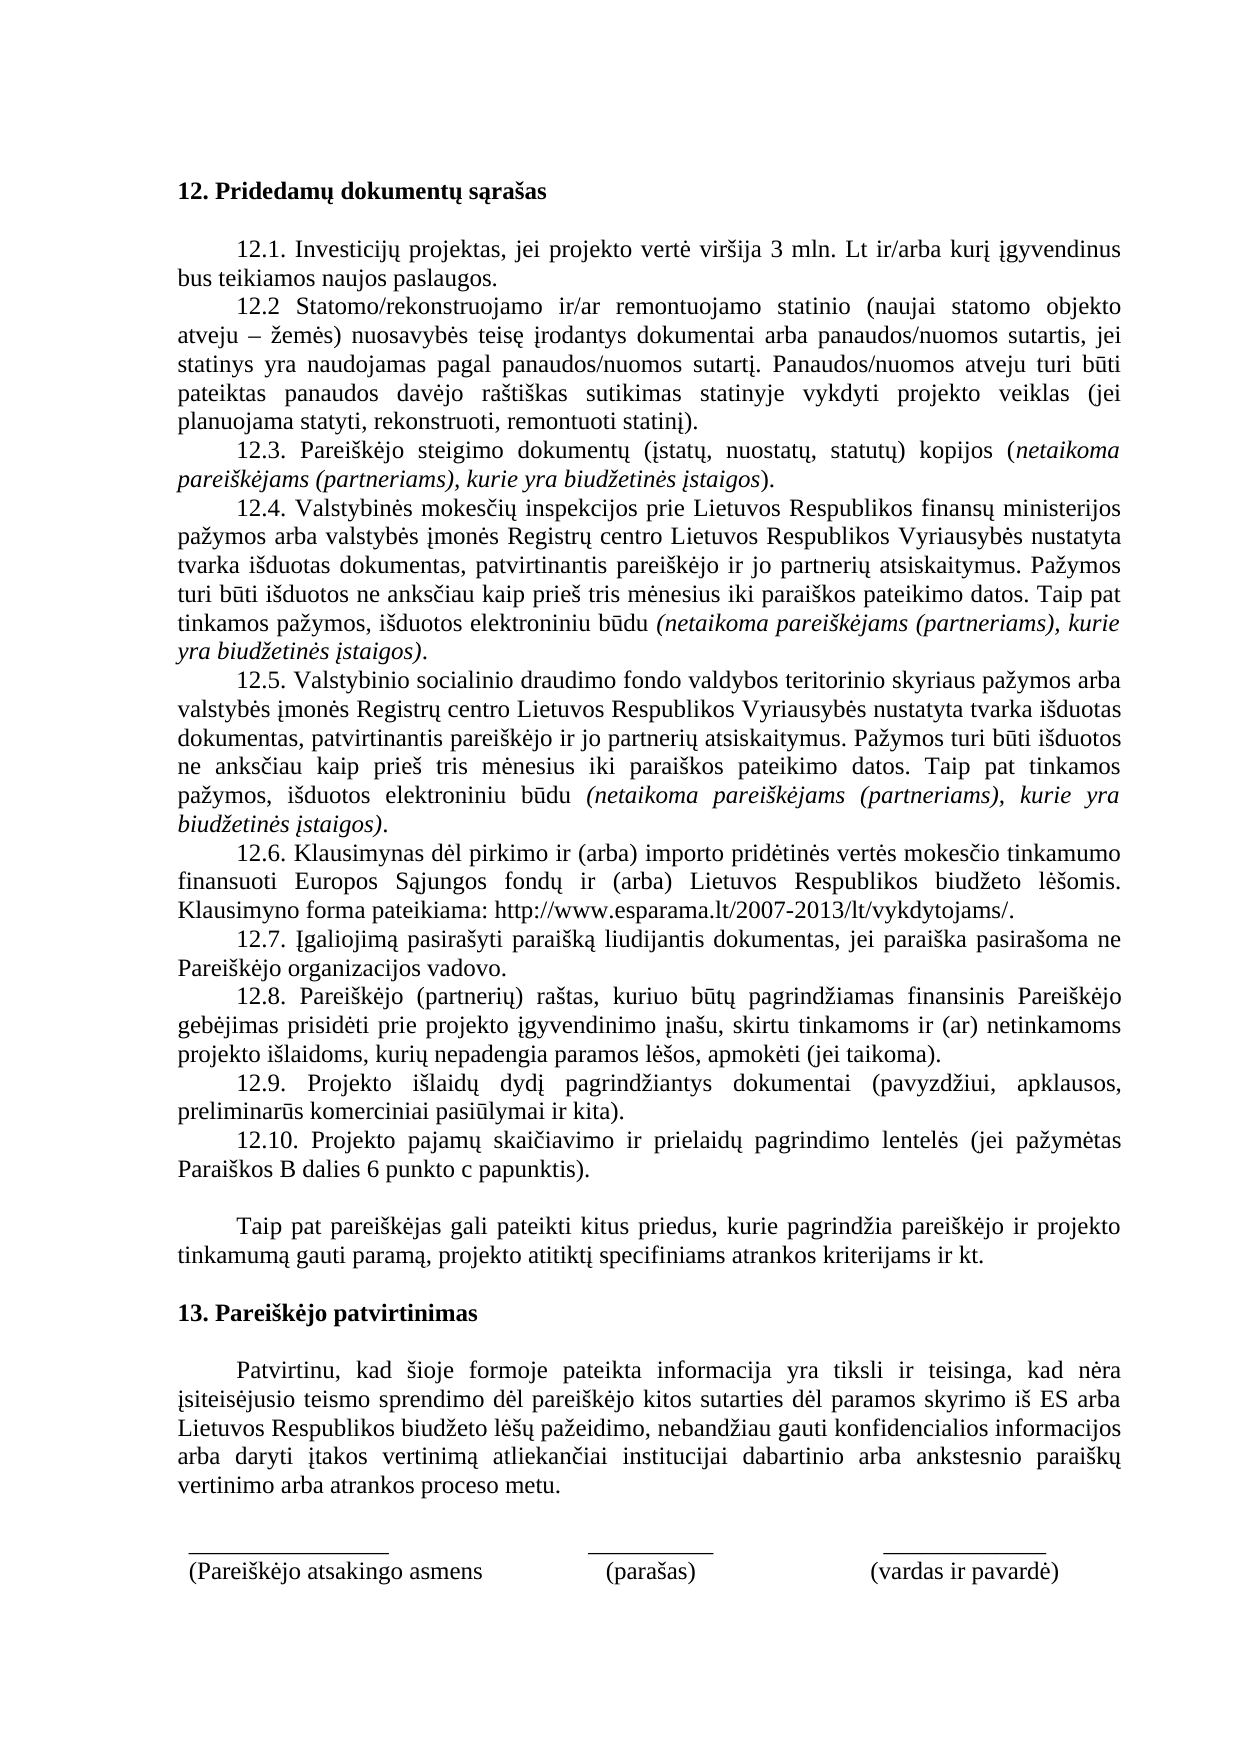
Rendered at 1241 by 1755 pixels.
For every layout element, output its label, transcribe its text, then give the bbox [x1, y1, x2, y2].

text 12.9. Projekto išlaidų dydį pagrindžiantys dokumentai (pavyzdžiui, apklausos, preliminarūs komerciniai pasiūlymai ir kita). [177, 1068, 1122, 1125]
text 12.6. Klausimynas dėl pirkimo ir (arba) importo pridėtinės vertės mokesčio tinkamumo finansuoti Europos Sąjungos fondų ir (arba) Lietuvos Respublikos biudžeto lėšomis. Klausimyno forma pateikiama: http://www.esparama.lt/2007-2013/lt/vykdytojams/. [177, 838, 1122, 924]
text 12.8. Pareiškėjo (partnerių) raštas, kuriuo būtų pagrindžiamas finansinis Pareiškėjo gebėjimas prisidėti prie projekto įgyvendinimo įnašu, skirtu tinkamoms ir (ar) netinkamoms projekto išlaidoms, kurių nepadengia paramos lėšos, apmokėti (jei taikoma). [177, 981, 1122, 1068]
text 13. Pareiškėjo patvirtinimas [177, 1298, 1122, 1326]
text 12.2 Statomo/rekonstruojamo ir/ar remontuojamo statinio (naujai statomo objekto atveju – žemės) nuosavybės teisę įrodantys dokumentai arba panaudos/nuomos sutartis, jei statinys yra naudojamas pagal panaudos/nuomos sutartį. Panaudos/nuomos atveju turi būti pateiktas panaudos davėjo raštiškas sutikimas statinyje vykdyti projekto veiklas (jei planuojama statyti, rekonstruoti, remontuoti statinį). [177, 291, 1122, 435]
text 12.3. Pareiškėjo steigimo dokumentų (įstatų, nuostatų, statutų) kopijos (netaikoma pareiškėjams (partneriams), kurie yra biudžetinės įstaigos). [177, 435, 1122, 493]
text Patvirtinu, kad šioje formoje pateikta informacija yra tiksli ir teisinga, kad nėra įsiteisėjusio teismo sprendimo dėl pareiškėjo kitos sutarties dėl paramos skyrimo iš ES arba Lietuvos Respublikos biudžeto lėšų pažeidimo, nebandžiau gauti konfidencialios informacijos arba daryti įtakos vertinimą atliekančiai institucijai dabartinio arba ankstesnio paraiškų vertinimo arba atrankos proceso metu. [177, 1355, 1122, 1499]
text 12.5. Valstybinio socialinio draudimo fondo valdybos teritorinio skyriaus pažymos arba valstybės įmonės Registrų centro Lietuvos Respublikos Vyriausybės nustatyta tvarka išduotas dokumentas, patvirtinantis pareiškėjo ir jo partnerių atsiskaitymus. Pažymos turi būti išduotos ne anksčiau kaip prieš tris mėnesius iki paraiškos pateikimo datos. Taip pat tinkamos pažymos, išduotos elektroniniu būdu (netaikoma pareiškėjams (partneriams), kurie yra biudžetinės įstaigos). [177, 665, 1122, 838]
table_header __________ (parašas) [494, 1528, 807, 1585]
text 12. Pridedamų dokumentų sąrašas [177, 176, 1122, 205]
table_header _____________ (vardas ir pavardė) [807, 1528, 1122, 1585]
text 12.10. Projekto pajamų skaičiavimo ir prielaidų pagrindimo lentelės (jei pažymėtas Paraiškos B dalies 6 punkto c papunktis). [177, 1125, 1122, 1183]
text Taip pat pareiškėjas gali pateikti kitus priedus, kurie pagrindžia pareiškėjo ir projekto tinkamumą gauti paramą, projekto atitiktį specifiniams atrankos kriterijams ir kt. [177, 1211, 1122, 1269]
text 12.1. Investicijų projektas, jei projekto vertė viršija 3 mln. Lt ir/arba kurį įgyvendinus bus teikiamos naujos paslaugos. [177, 234, 1122, 291]
table_header ________________ (Pareiškėjo atsakingo asmens [177, 1528, 494, 1585]
text 12.4. Valstybinės mokesčių inspekcijos prie Lietuvos Respublikos finansų ministerijos pažymos arba valstybės įmonės Registrų centro Lietuvos Respublikos Vyriausybės nustatyta tvarka išduotas dokumentas, patvirtinantis pareiškėjo ir jo partnerių atsiskaitymus. Pažymos turi būti išduotos ne anksčiau kaip prieš tris mėnesius iki paraiškos pateikimo datos. Taip pat tinkamos pažymos, išduotos elektroniniu būdu (netaikoma pareiškėjams (partneriams), kurie yra biudžetinės įstaigos). [177, 493, 1122, 665]
text 12.7. Įgaliojimą pasirašyti paraišką liudijantis dokumentas, jei paraiška pasirašoma ne Pareiškėjo organizacijos vadovo. [177, 924, 1122, 981]
